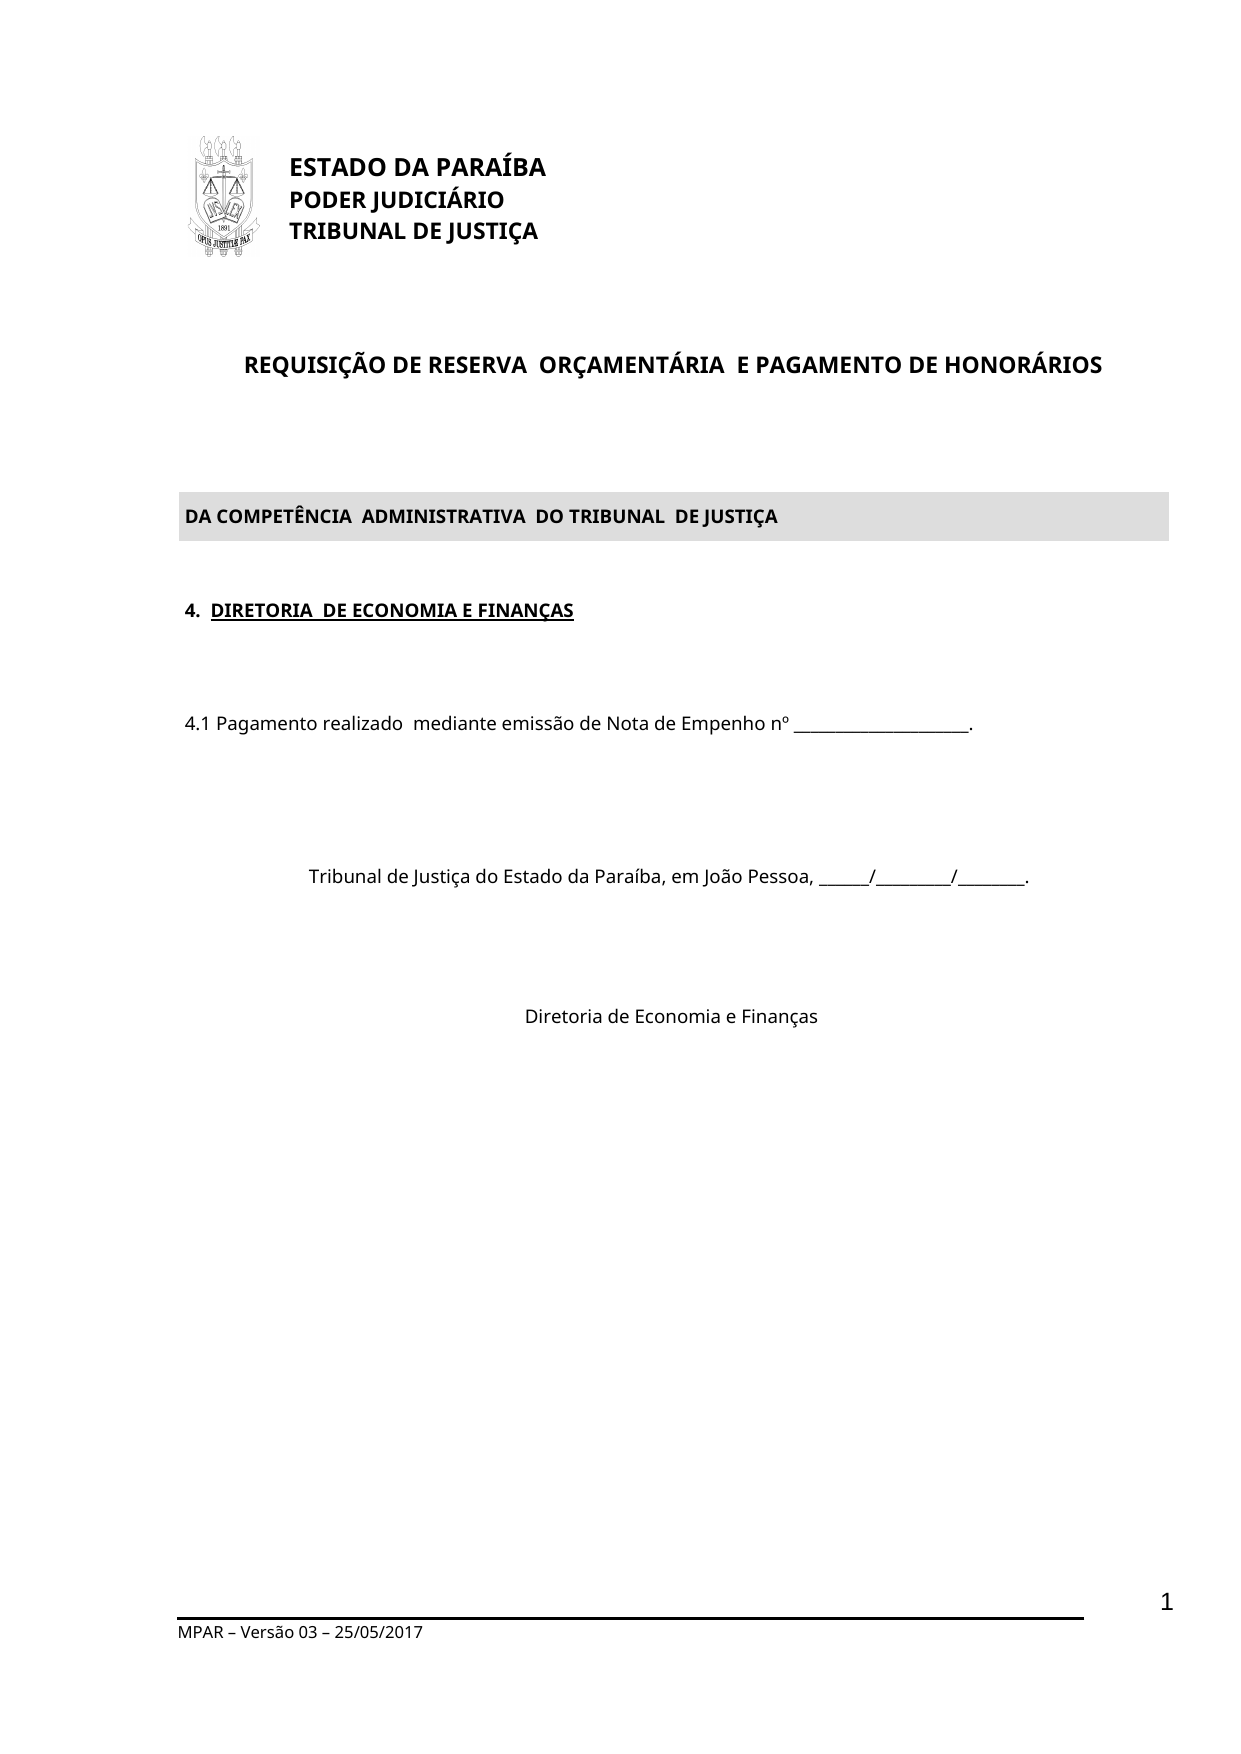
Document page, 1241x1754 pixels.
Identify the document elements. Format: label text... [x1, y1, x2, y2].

picture [187, 136, 260, 257]
table_cell 4.1 Pagamento realizado mediante emissão de Nota de Empenho nº _____________________. Tribunal de Justiça do Estado da Paraíba, em João Pessoa, ______/_________/________. Diretoria de Economia e Finanças [179, 679, 1169, 1060]
table_cell 4. DIRETORIA DE ECONOMIA E FINANÇAS [179, 541, 1169, 679]
table_header DA COMPETÊNCIA ADMINISTRATIVA DO TRIBUNAL DE JUSTIÇA [179, 492, 1169, 541]
table_cell [179, 1060, 1169, 1123]
text REQUISIÇÃO DE RESERVA ORÇAMENTÁRIA E PAGAMENTO DE HONORÁRIOS [177, 349, 1175, 380]
